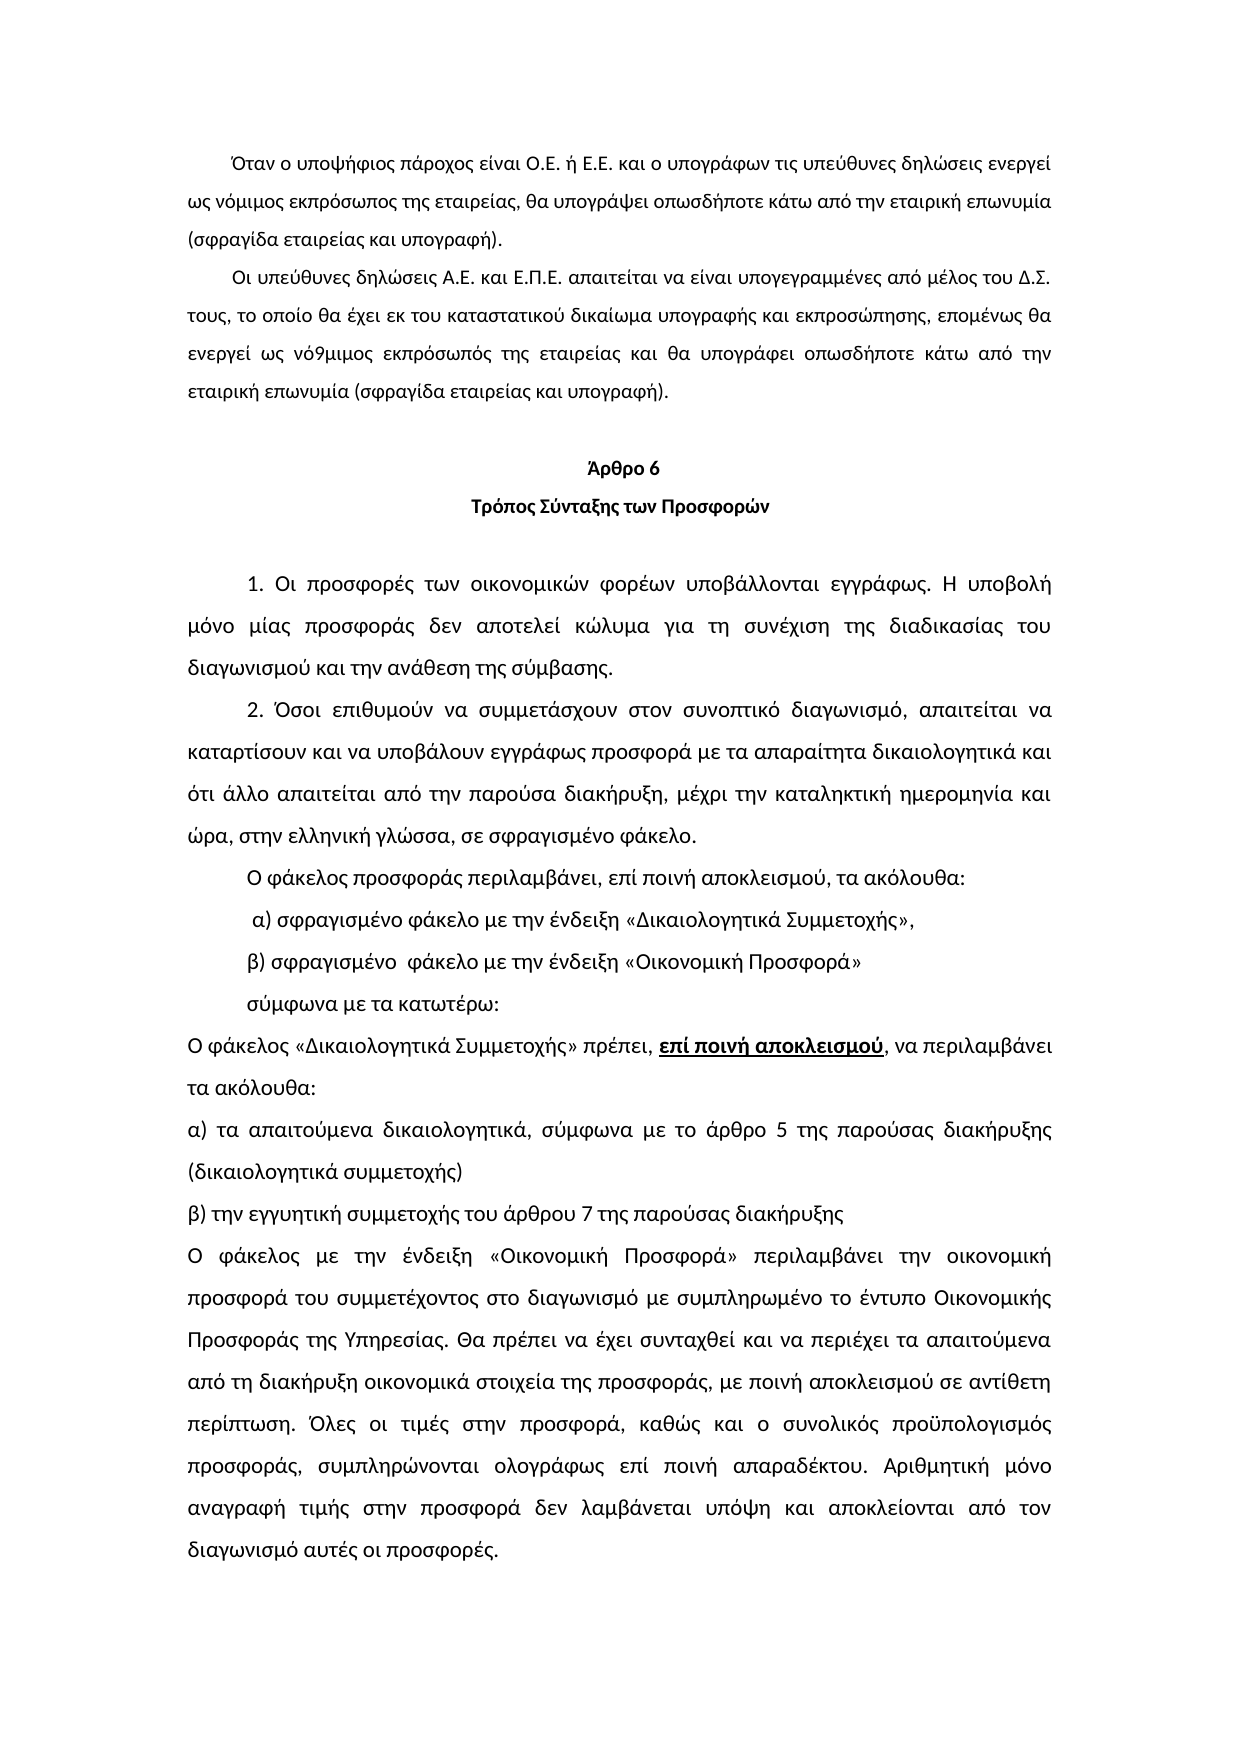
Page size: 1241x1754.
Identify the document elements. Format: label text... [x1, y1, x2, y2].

text σύμφωνα με τα κατωτέρω: [247, 989, 1053, 1017]
list Όταν ο υποψήφιος πάροχος είναι Ο.Ε. ή Ε.Ε. και ο υπογράφων τις υπεύθυνες δηλώσεις ενεργεί ως νόμιμος εκπρόσωπος της εταιρείας, θα υπογράψει οπωσδήποτε κάτω από την εταιρική επωνυμία (σφραγίδα εταιρείας και υπογραφή). [187, 150, 1053, 252]
text Τρόπος Σύνταξης των Προσφορών [187, 493, 1053, 518]
text β) την εγγυητική συμμετοχής του άρθρου 7 της παρούσας διακήρυξης [187, 1199, 1053, 1227]
text Άρθρο 6 [187, 455, 1059, 480]
list Οι υπεύθυνες δηλώσεις Α.Ε. και Ε.Π.Ε. απαιτείται να είναι υπογεγραμμένες από μέλος του Δ.Σ. τους, το οποίο θα έχει εκ του καταστατικού δικαίωμα υπογραφής και εκπροσώπησης, επομένως θα ενεργεί ως νό9μιμος εκπρόσωπός της εταιρείας και θα υπογράφει οπωσδήποτε κάτω από την εταιρική επωνυμία (σφραγίδα εταιρείας και υπογραφή). [187, 264, 1053, 404]
text α) σφραγισμένο φάκελο με την ένδειξη «Δικαιολογητικά Συμμετοχής», [247, 905, 1053, 933]
text α) τα απαιτούμενα δικαιολογητικά, σύμφωνα με το άρθρο 5 της παρούσας διακήρυξης (δικαιολογητικά συμμετοχής) [187, 1115, 1053, 1185]
text β) σφραγισμένο φάκελο με την ένδειξη «Οικονομική Προσφορά» [247, 947, 1053, 975]
text Ο φάκελος με την ένδειξη «Οικονομική Προσφορά» περιλαμβάνει την οικονομική προσφορά του συμμετέχοντος στο διαγωνισμό με συμπληρωμένο το έντυπο Οικονομικής Προσφοράς της Υπηρεσίας. Θα πρέπει να έχει συνταχθεί και να περιέχει τα απαιτούμενα από τη διακήρυξη oικovoμικά στοιχεία της προσφοράς, με ποινή αποκλεισμού σε αντίθετη περίπτωση. Όλες οι τιμές στην προσφορά, καθώς και ο συνολικός προϋπολογισμός προσφοράς, συμπληρώνονται ολογράφως επί ποινή απαραδέκτου. Αριθμητική μόνο αναγραφή τιμής στην προσφορά δεν λαμβάνεται υπόψη και αποκλείονται από τον διαγωνισμό αυτές οι προσφορές. [187, 1241, 1053, 1563]
text 1. Οι προσφορές των οικονομικών φορέων υποβάλλονται εγγράφως. Η υποβολή μόνο μίας προσφοράς δεν αποτελεί κώλυμα για τη συνέχιση της διαδικασίας του διαγωνισμού και την ανάθεση της σύμβασης. [187, 569, 1053, 681]
text Ο φάκελος προσφοράς περιλαμβάνει, επί ποινή αποκλεισμού, τα ακόλουθα: [187, 863, 1053, 891]
text 2. Όσοι επιθυμούν να συμμετάσχουν στον συνοπτικό διαγωνισμό, απαιτείται να καταρτίσουν και να υποβάλουν εγγράφως προσφορά με τα απαραίτητα δικαιολογητικά και ότι άλλο απαιτείται από την παρούσα διακήρυξη, μέχρι την καταληκτική ημερομηνία και ώρα, στην ελληνική γλώσσα, σε σφραγισμένο φάκελο. [187, 695, 1053, 849]
text Ο φάκελος «Δικαιολογητικά Συμμετοχής» πρέπει, επί ποινή αποκλεισμού, να περιλαμβάνει τα ακόλουθα: [187, 1031, 1053, 1101]
